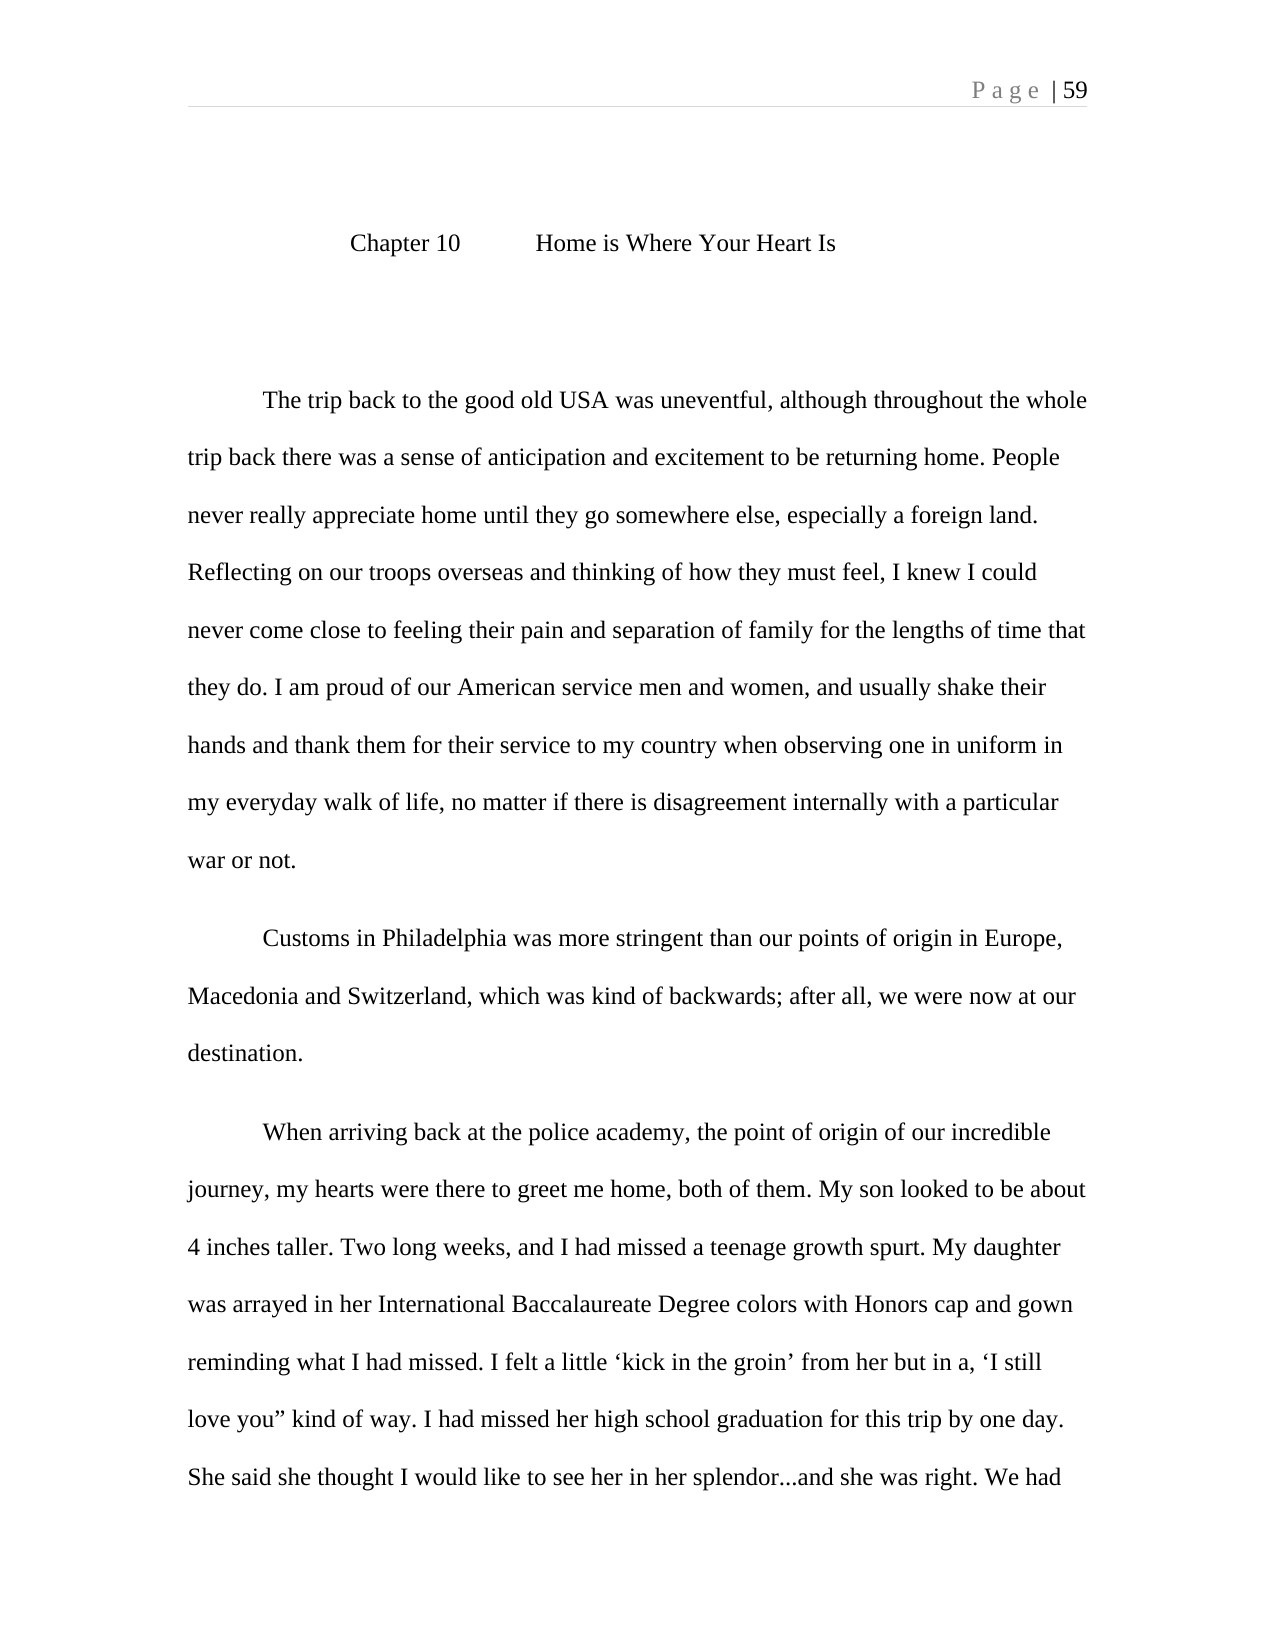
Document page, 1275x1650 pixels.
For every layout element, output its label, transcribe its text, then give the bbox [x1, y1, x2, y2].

text Customs in Philadelphia was more stringent than our points of origin in Europe, Macedonia and Switzerland, which was kind of backwards; after all, we were now at our destination. [187, 923, 1087, 1067]
text The trip back to the good old USA was uneventful, although throughout the whole trip back there was a sense of anticipation and excitement to be returning home. People never really appreciate home until they go somewhere else, especially a foreign land. Reflecting on our troops overseas and thinking of how they must feel, I knew I could never come close to feeling their pain and separation of family for the lengths of time that they do. I am proud of our American service men and women, and usually shake their hands and thank them for their service to my country when observing one in uniform in my everyday walk of life, no matter if there is disagreement internally with a particular war or not. [187, 385, 1087, 874]
text When arriving back at the police academy, the point of origin of our incredible journey, my hearts were there to greet me home, both of them. My son looked to be about 4 inches taller. Two long weeks, and I had missed a teenage growth spurt. My daughter was arrayed in her International Baccalaureate Degree colors with Honors cap and gown reminding what I had missed. I felt a little ‘kick in the groin’ from her but in a, ‘I still love you” kind of way. I had missed her high school graduation for this trip by one day. She said she thought I would like to see her in her splendor...and she was right. We had [187, 1117, 1087, 1490]
text Chapter 10 Home is Where Your Heart Is [187, 228, 1087, 257]
